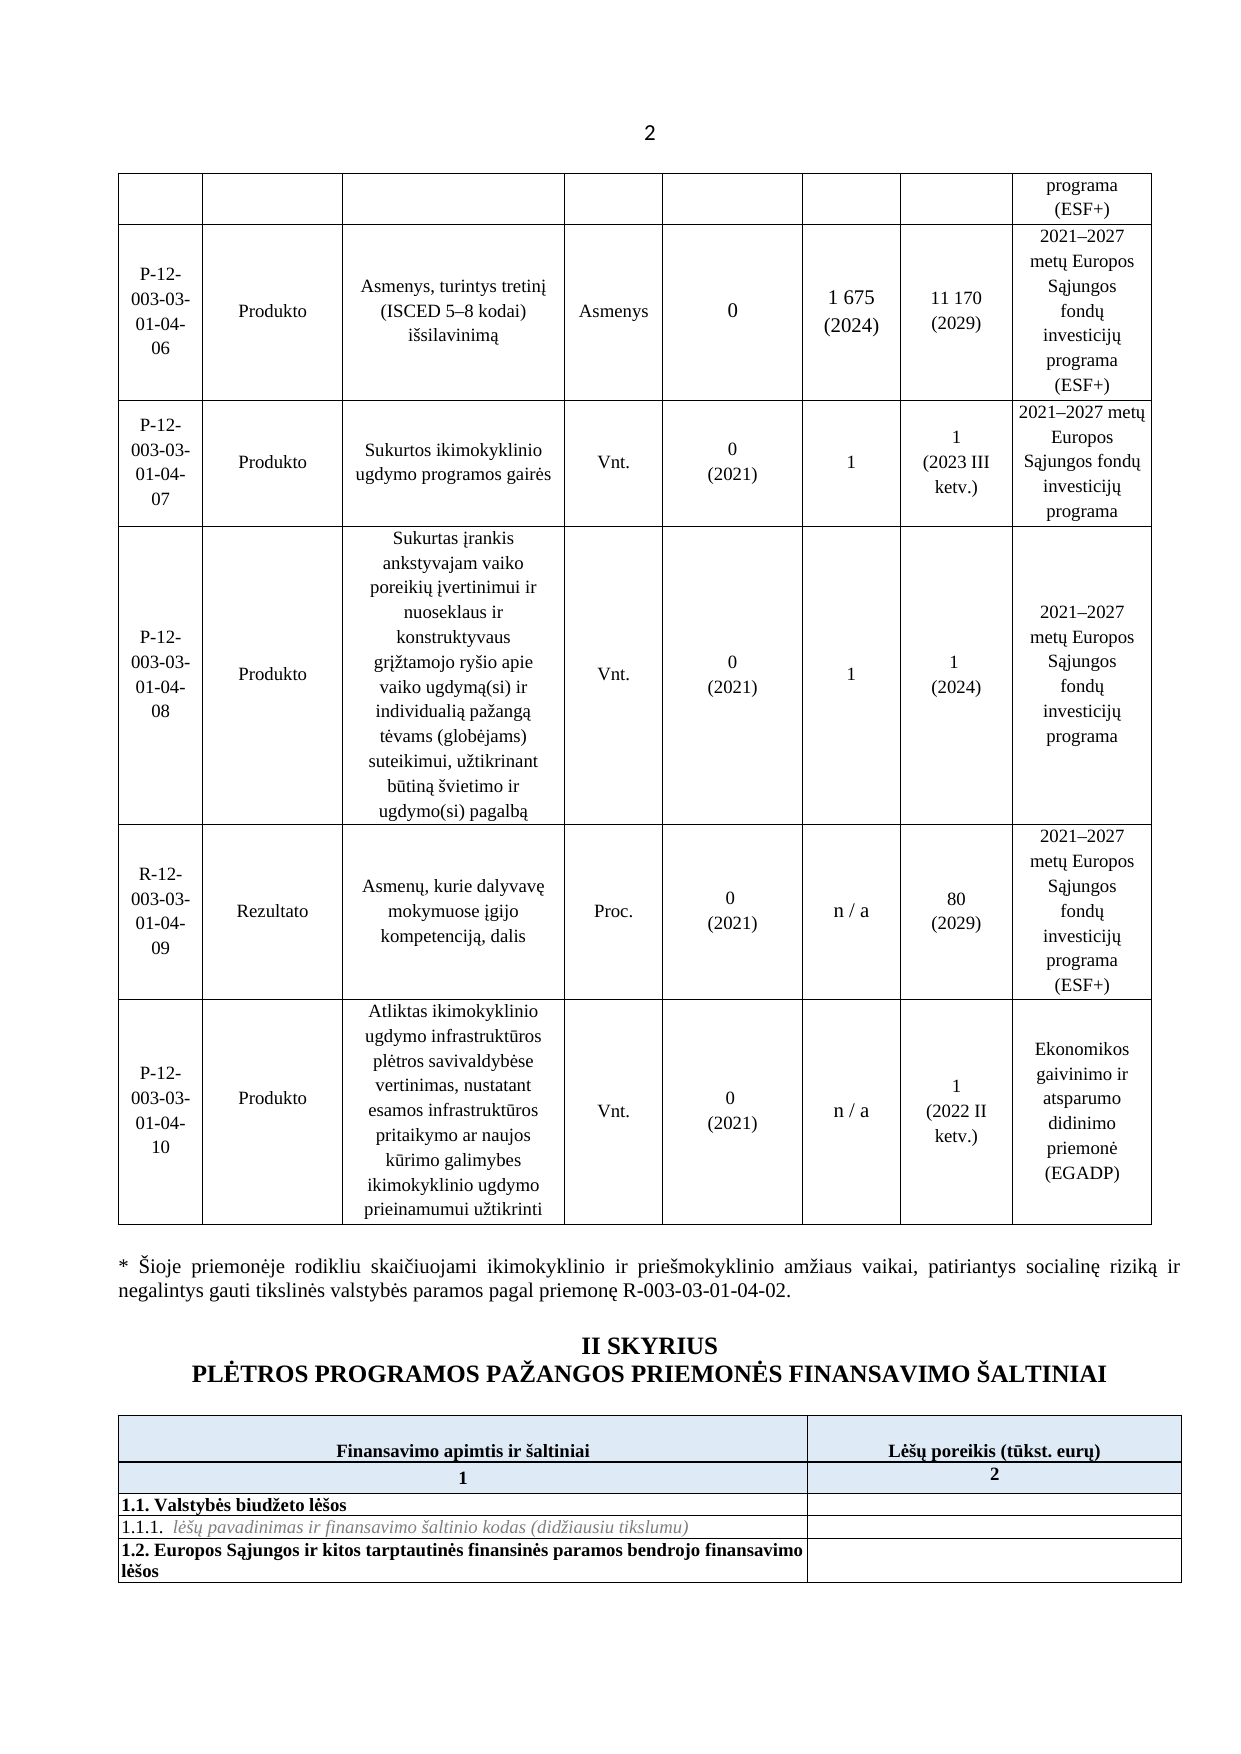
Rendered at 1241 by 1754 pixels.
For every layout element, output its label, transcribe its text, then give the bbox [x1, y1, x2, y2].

table_cell 0 [663, 225, 802, 400]
table_cell Ekonomikos gaivinimo ir atsparumo didinimo priemonė (EGADP) [1013, 1000, 1151, 1224]
table_cell [808, 1516, 1181, 1538]
table_cell 1.2. Europos Sąjungos ir kitos tarptautinės finansinės paramos bendrojo finansavimo lėšos [119, 1539, 807, 1582]
table_cell R-12-003-03-01-04-09 [119, 825, 202, 999]
table_cell 1 [803, 401, 900, 526]
table_cell 1 (2024) [901, 527, 1012, 824]
table_cell [119, 174, 202, 224]
table_cell Vnt. [565, 527, 662, 824]
text II SKYRIUS [118, 1331, 1181, 1359]
table_cell 2021–2027 metų Europos Sąjungos fondų investicijų programa (ESF+) [1013, 225, 1151, 400]
table_cell 2021–2027 metų Europos Sąjungos fondų investicijų programa [1013, 401, 1151, 526]
table_cell Asmenys [565, 225, 662, 400]
table_cell 0 (2021) [663, 825, 802, 999]
table_cell 1.1.1. lėšų pavadinimas ir finansavimo šaltinio kodas (didžiausiu tikslumu) [119, 1516, 807, 1538]
table_cell [808, 1494, 1181, 1515]
table_cell [203, 174, 342, 224]
table_cell Produkto [203, 401, 342, 526]
table_cell 2021–2027 metų Europos Sąjungos fondų investicijų programa (ESF+) [1013, 825, 1151, 999]
table_cell [343, 174, 564, 224]
table_cell 0 (2021) [663, 401, 802, 526]
table_cell [803, 174, 900, 224]
table_cell Rezultato [203, 825, 342, 999]
table_cell programa (ESF+) [1013, 174, 1151, 224]
table_cell 2021–2027 metų Europos Sąjungos fondų investicijų programa [1013, 527, 1151, 824]
table_cell Vnt. [565, 401, 662, 526]
table_cell 1 [803, 527, 900, 824]
table_cell 2 [808, 1463, 1181, 1493]
text * Šioje priemonėje rodikliu skaičiuojami ikimokyklinio ir priešmokyklinio amžiaus vaikai, patiriantys socialinę riziką ir negalintys gauti tikslinės valstybės paramos pagal priemonę R-003-03-01-04-02. [118, 1254, 1181, 1302]
table_cell 1 (2023 III ketv.) [901, 401, 1012, 526]
table_cell [663, 174, 802, 224]
table_cell 1 (2022 II ketv.) [901, 1000, 1012, 1224]
table_cell P-12-003-03-01-04-06 [119, 225, 202, 400]
table_cell [565, 174, 662, 224]
table_cell 11 170 (2029) [901, 225, 1012, 400]
table_cell P-12-003-03-01-04-08 [119, 527, 202, 824]
table_cell [901, 174, 1012, 224]
table_cell n / a [803, 1000, 900, 1224]
table_cell 1 [119, 1463, 807, 1493]
table_cell Vnt. [565, 1000, 662, 1224]
table_cell 0 (2021) [663, 527, 802, 824]
table_cell Sukurtas įrankis ankstyvajam vaiko poreikių įvertinimui ir nuoseklaus ir konstruktyvaus grįžtamojo ryšio apie vaiko ugdymą(si) ir individualią pažangą tėvams (globėjams) suteikimui, užtikrinant būtiną švietimo ir ugdymo(si) pagalbą [343, 527, 564, 824]
table_cell [808, 1539, 1181, 1582]
table_cell Asmenys, turintys tretinį (ISCED 5–8 kodai) išsilavinimą [343, 225, 564, 400]
table_cell Produkto [203, 1000, 342, 1224]
table_cell 80 (2029) [901, 825, 1012, 999]
table_cell 0 (2021) [663, 1000, 802, 1224]
table_cell 1 675 (2024) [803, 225, 900, 400]
table_cell Sukurtos ikimokyklinio ugdymo programos gairės [343, 401, 564, 526]
table_cell Asmenų, kurie dalyvavę mokymuose įgijo kompetenciją, dalis [343, 825, 564, 999]
table_cell Proc. [565, 825, 662, 999]
table_cell P-12-003-03-01-04-10 [119, 1000, 202, 1224]
table_cell Atliktas ikimokyklinio ugdymo infrastruktūros plėtros savivaldybėse vertinimas, nustatant esamos infrastruktūros pritaikymo ar naujos kūrimo galimybes ikimokyklinio ugdymo prieinamumui užtikrinti [343, 1000, 564, 1224]
text PLĖTROS PROGRAMOS PAŽANGOS PRIEMONĖS FINANSAVIMO ŠALTINIAI [118, 1359, 1181, 1388]
table_cell n / a [803, 825, 900, 999]
table_cell Produkto [203, 225, 342, 400]
table_cell Produkto [203, 527, 342, 824]
table_cell P-12-003-03-01-04-07 [119, 401, 202, 526]
table_cell 1.1. Valstybės biudžeto lėšos [119, 1494, 807, 1515]
table_header Finansavimo apimtis ir šaltiniai [119, 1416, 807, 1461]
table_header Lėšų poreikis (tūkst. eurų) [808, 1416, 1181, 1461]
